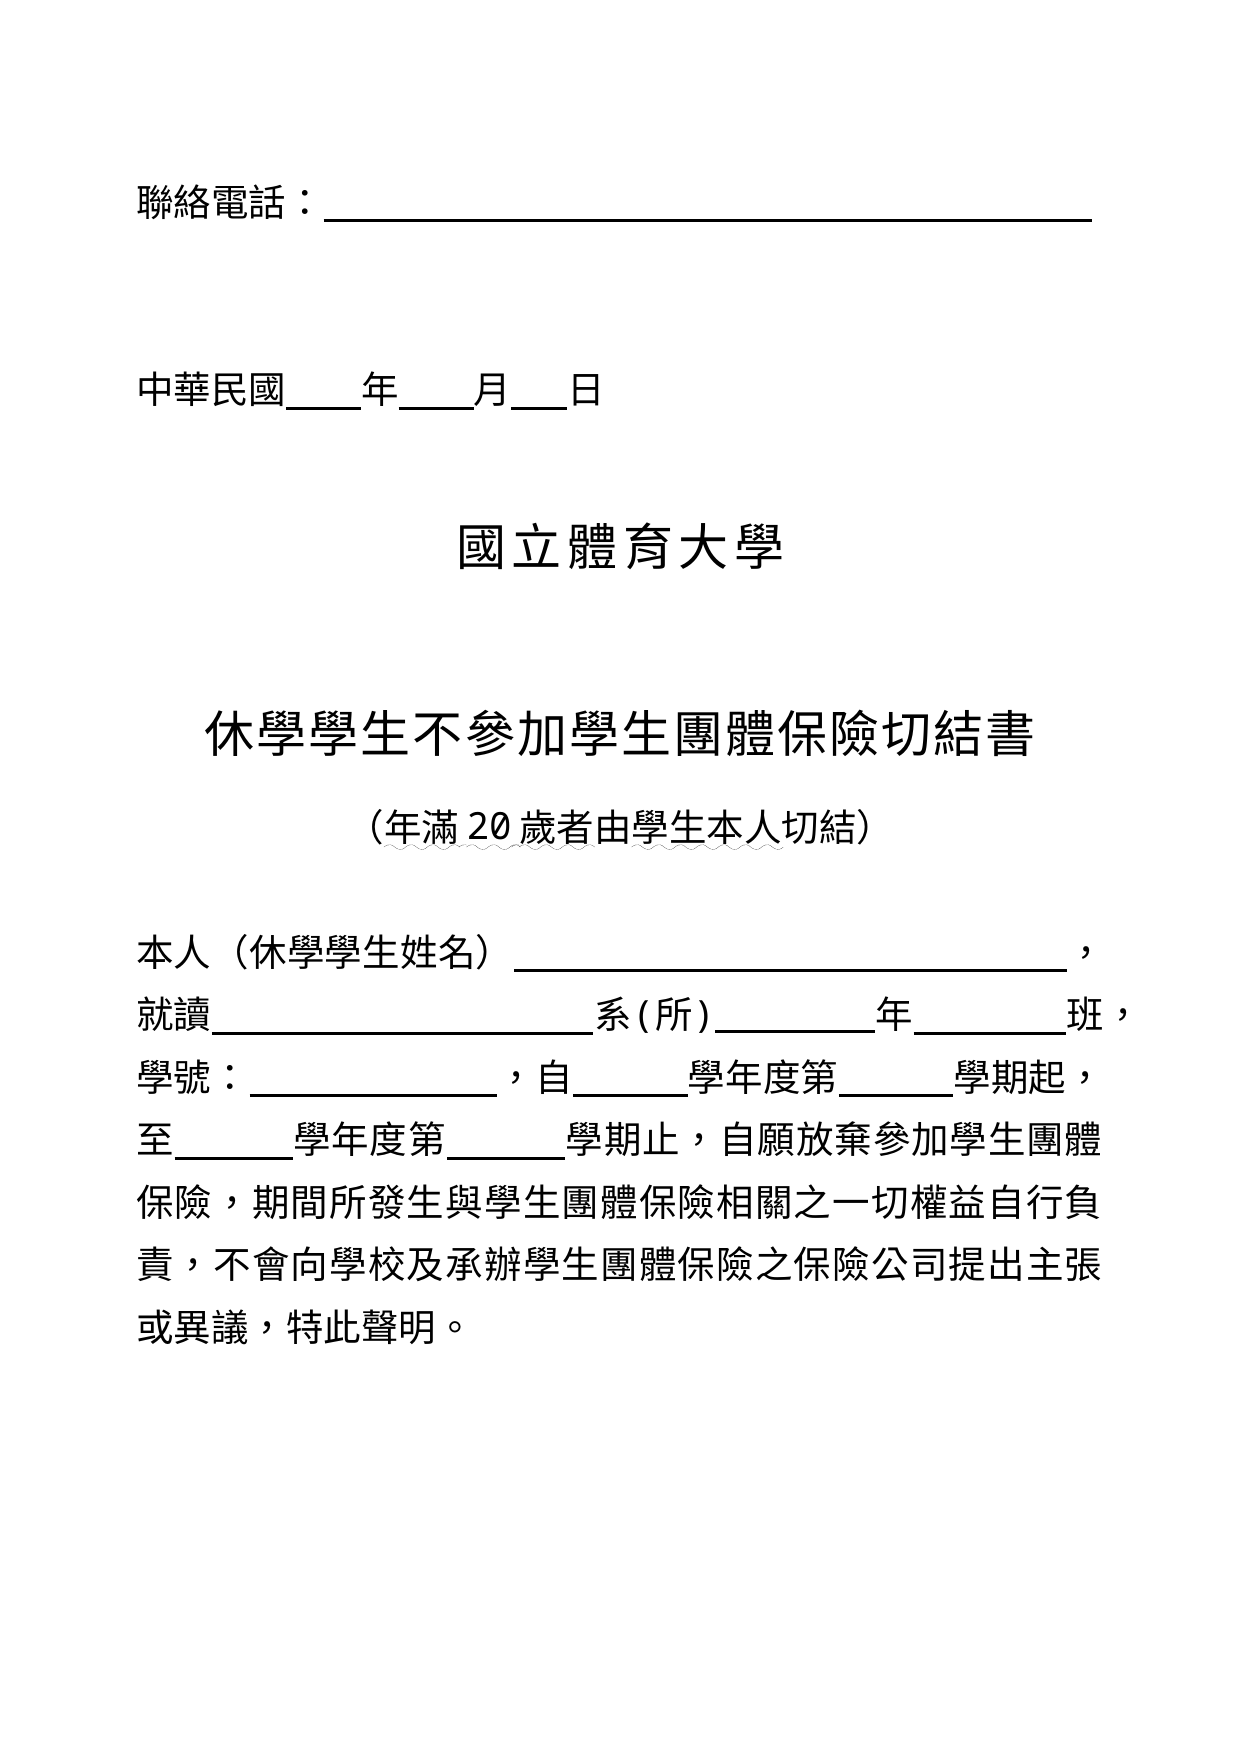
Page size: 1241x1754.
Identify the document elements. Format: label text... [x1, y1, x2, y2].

text 本人（休學學生姓名） ，就讀 系(所) 年 班，學號： ，自 學年度第 學期起，至 學年度第 學期止，自願放棄參加學生團體保險，期間所發生與學生團體保險相關之一切權益自行負責，不會向學校及承辦學生團體保險之保險公司提出主張或異議，特此聲明。 [136, 908, 1104, 1346]
text 國立體育大學 [136, 471, 1104, 596]
text 聯絡電話： [136, 158, 1104, 221]
text （年滿20歲者由學生本人切結） [136, 783, 1104, 846]
text 休學學生不參加學生團體保險切結書 [136, 658, 1104, 783]
text 中華民國 年 月 日 [136, 346, 1104, 408]
